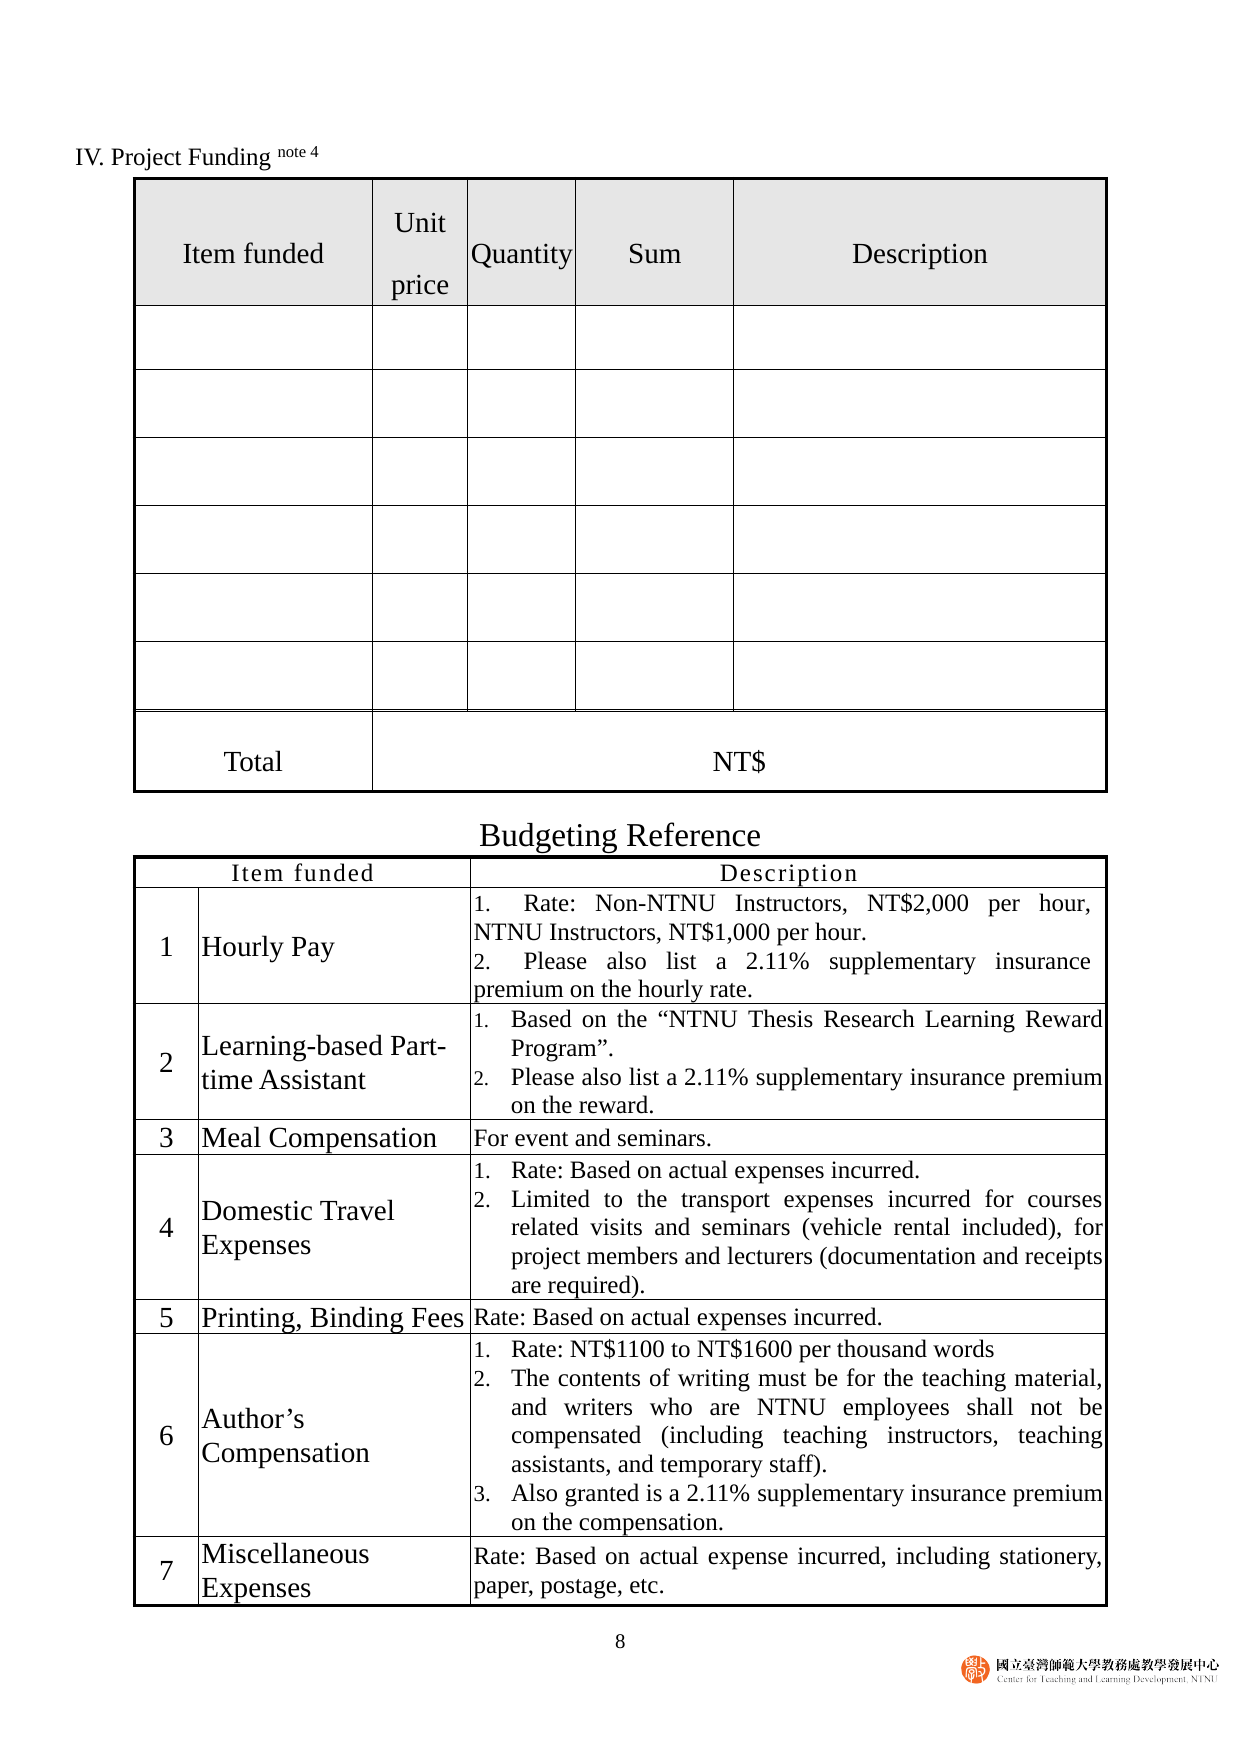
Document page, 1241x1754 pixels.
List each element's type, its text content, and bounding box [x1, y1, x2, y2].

table_cell [576, 306, 733, 317]
table_header Unit price [373, 180, 467, 305]
table_cell 7 [136, 1537, 198, 1604]
table_header Quantity [468, 180, 575, 305]
table_cell [734, 306, 1105, 317]
table_header Item funded [136, 180, 372, 305]
table_cell Author’s Compensation [199, 1411, 470, 1536]
table_cell Rate: Based on actual expense incurred, including stationery, paper, postage, etc. [471, 1537, 1105, 1604]
table_cell [468, 306, 575, 317]
table_header Sum [576, 180, 733, 305]
table_cell 6 [136, 1411, 198, 1536]
table_header Description [734, 180, 1105, 305]
table_cell Miscellaneous Expenses [199, 1537, 470, 1604]
table_cell Rate: NT$1100 to NT$1600 per thousand words The contents of writing must be for the teaching material, and writers who are NTNU employees shall not be compensated (including teaching instructors, teaching assistants, and temporary staff). Also granted is a 2.11% supplementary insurance premium on the compensation. [471, 1411, 1105, 1536]
table_cell [136, 306, 372, 317]
text IV. Project Funding note 4 [75, 114, 1165, 177]
table_cell [373, 306, 467, 317]
